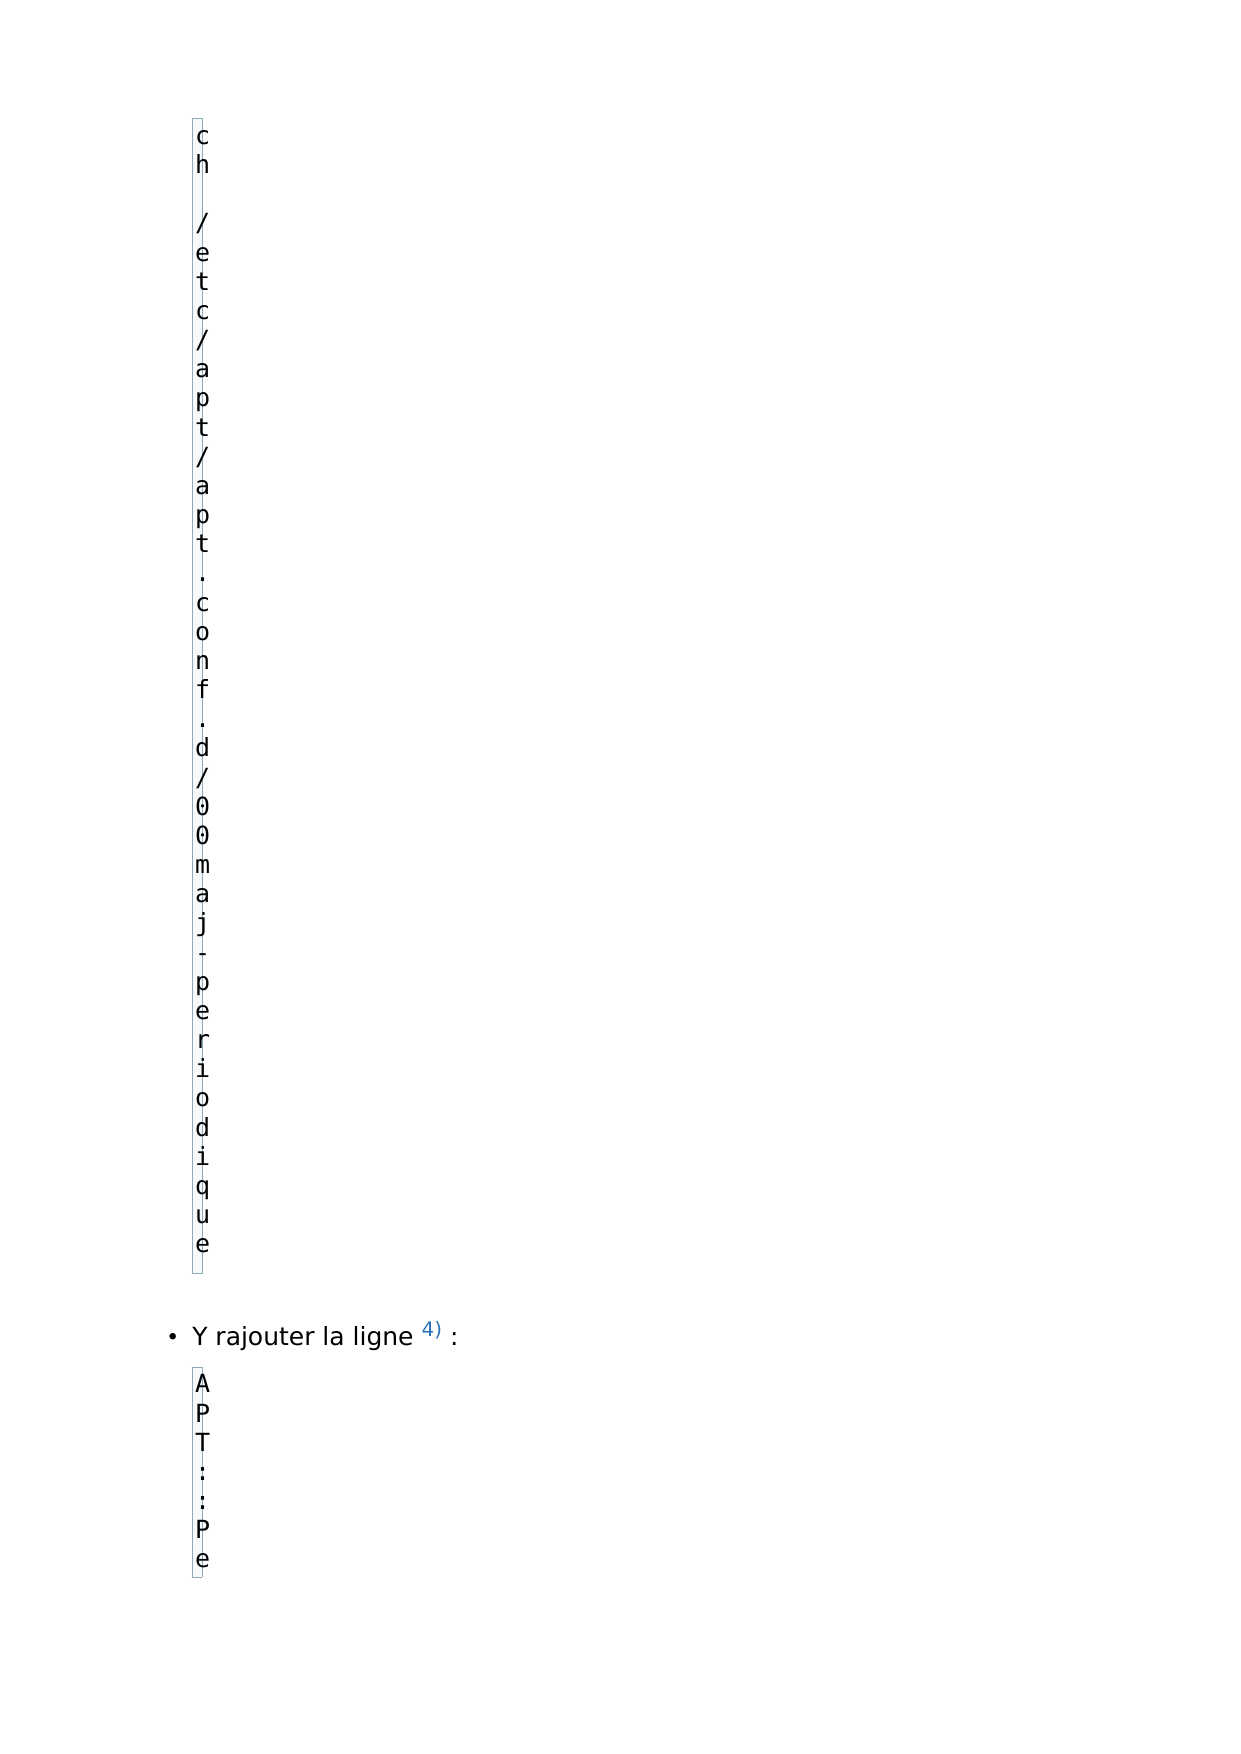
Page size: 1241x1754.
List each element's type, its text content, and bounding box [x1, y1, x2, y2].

list Y rajouter la ligne 4) : [177, 1318, 1122, 1352]
table_header touch /etc/apt/apt.conf.d/00maj-periodique [193, 119, 202, 1273]
